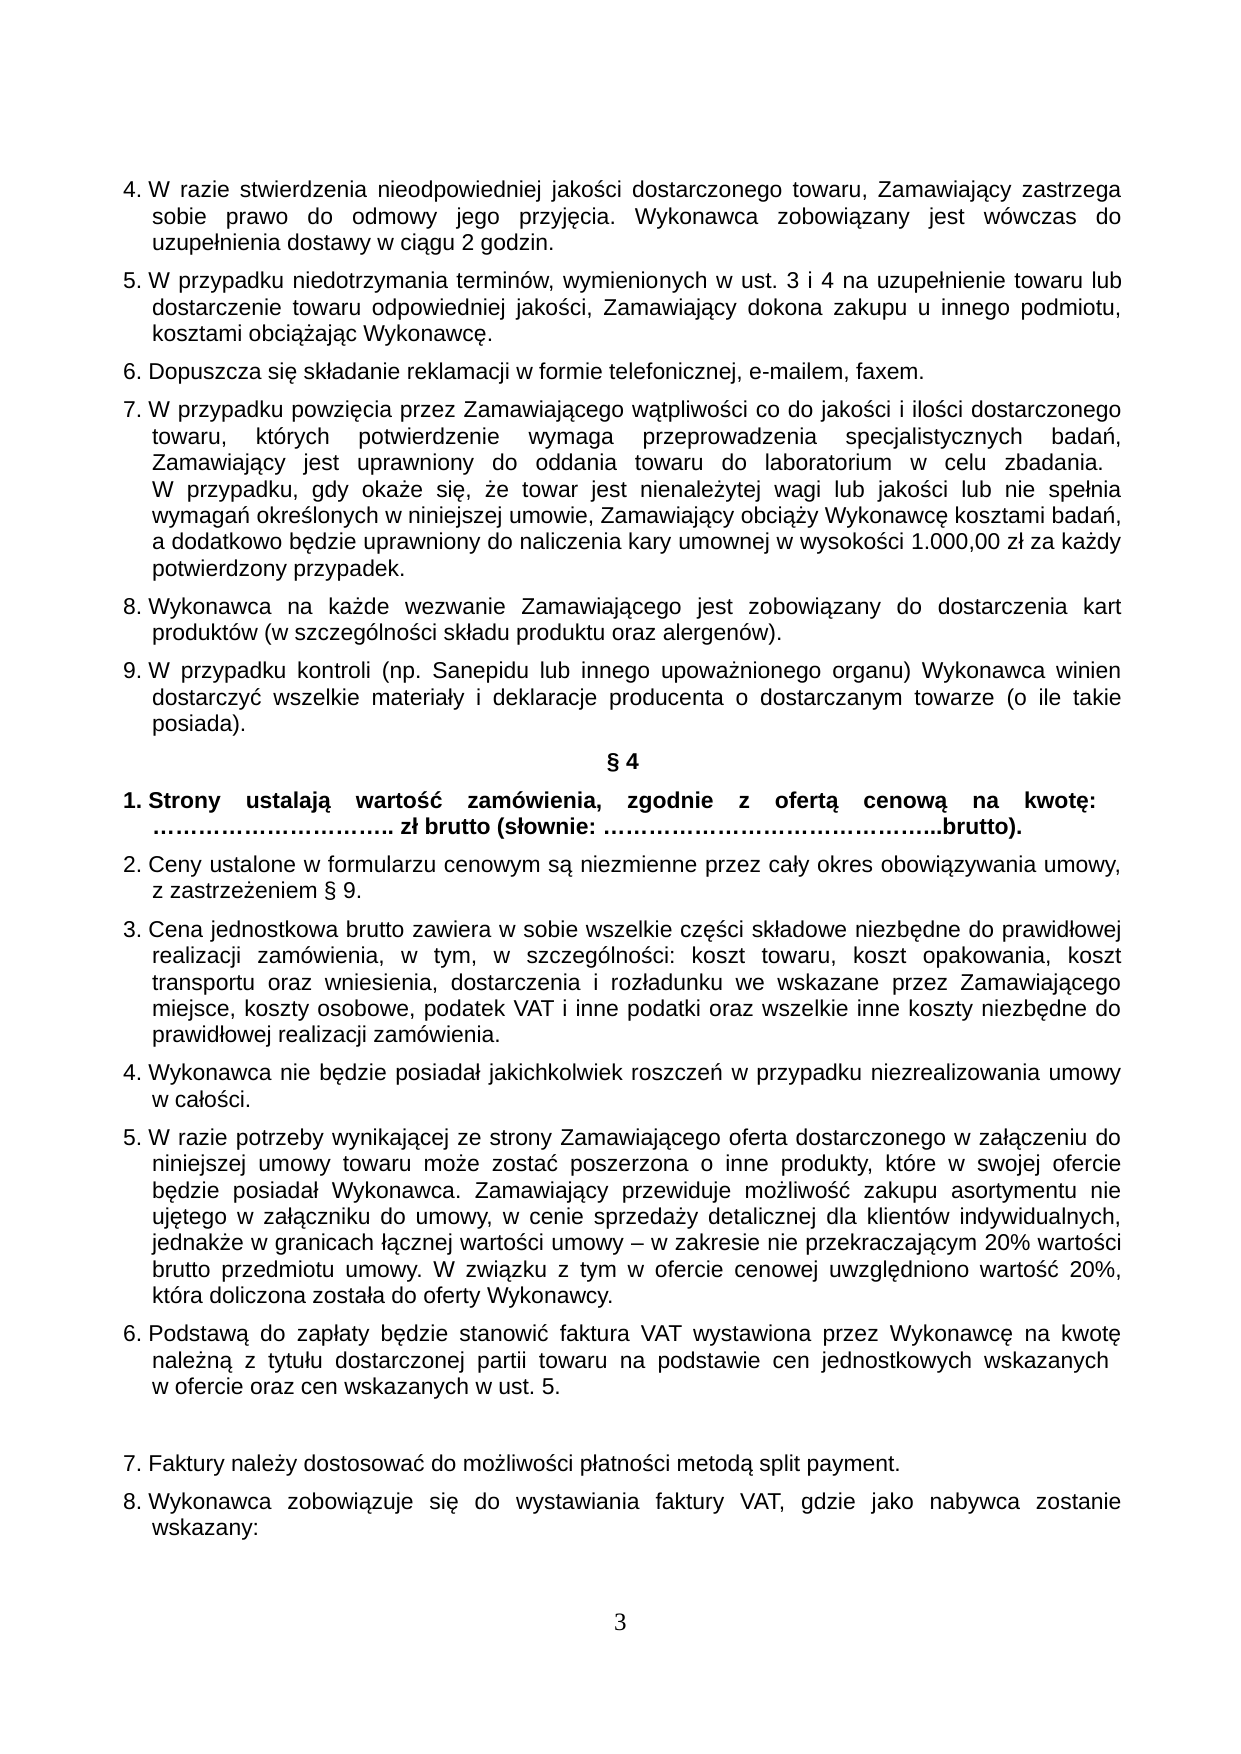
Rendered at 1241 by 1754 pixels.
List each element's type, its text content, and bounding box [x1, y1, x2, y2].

list Wykonawca zobowiązuje się do wystawiania faktury VAT, gdzie jako nabywca zostanie wskazany: [123, 1488, 1122, 1540]
list W przypadku powzięcia przez Zamawiającego wątpliwości co do jakości i ilości dostarczonego towaru, których potwierdzenie wymaga przeprowadzenia specjalistycznych badań, Zamawiający jest uprawniony do oddania towaru do laboratorium w celu zbadania. W przypadku, gdy okaże się, że towar jest nienależytej wagi lub jakości lub nie spełnia wymagań określonych w niniejszej umowie, Zamawiający obciąży Wykonawcę kosztami badań, a dodatkowo będzie uprawniony do naliczenia kary umownej w wysokości 1.000,00 zł za każdy potwierdzony przypadek. [123, 396, 1122, 581]
list W razie potrzeby wynikającej ze strony Zamawiającego oferta dostarczonego w załączeniu do niniejszej umowy towaru może zostać poszerzona o inne produkty, które w swojej ofercie będzie posiadał Wykonawca. Zamawiający przewiduje możliwość zakupu asortymentu nie ujętego w załączniku do umowy, w cenie sprzedaży detalicznej dla klientów indywidualnych, jednakże w granicach łącznej wartości umowy – w zakresie nie przekraczającym 20% wartości brutto przedmiotu umowy. W związku z tym w ofercie cenowej uwzględniono wartość 20%, która doliczona została do oferty Wykonawcy. [123, 1124, 1122, 1308]
list W przypadku niedotrzymania terminów, wymienionych w ust. 3 i 4 na uzupełnienie towaru lub dostarczenie towaru odpowiedniej jakości, Zamawiający dokona zakupu u innego podmiotu, kosztami obciążając Wykonawcę. [123, 267, 1122, 346]
list W razie stwierdzenia nieodpowiedniej jakości dostarczonego towaru, Zamawiający zastrzega sobie prawo do odmowy jego przyjęcia. Wykonawca zobowiązany jest wówczas do uzupełnienia dostawy w ciągu 2 godzin. [123, 176, 1122, 255]
list Strony ustalają wartość zamówienia, zgodnie z ofertą cenową na kwotę: ………………………….. zł brutto (słownie: ……………………………………...brutto). [123, 787, 1122, 839]
list Wykonawca na każde wezwanie Zamawiającego jest zobowiązany do dostarczenia kart produktów (w szczególności składu produktu oraz alergenów). [123, 593, 1122, 646]
list Ceny ustalone w formularzu cenowym są niezmienne przez cały okres obowiązywania umowy, z zastrzeżeniem § 9. [123, 851, 1122, 904]
list Dopuszcza się składanie reklamacji w formie telefonicznej, e-mailem, faxem. [123, 358, 1122, 384]
text § 4 [123, 748, 1122, 775]
list Wykonawca nie będzie posiadał jakichkolwiek roszczeń w przypadku niezrealizowania umowy w całości. [123, 1059, 1122, 1112]
list W przypadku kontroli (np. Sanepidu lub innego upoważnionego organu) Wykonawca winien dostarczyć wszelkie materiały i deklaracje producenta o dostarczanym towarze (o ile takie posiada). [123, 657, 1122, 736]
list Podstawą do zapłaty będzie stanowić faktura VAT wystawiona przez Wykonawcę na kwotę należną z tytułu dostarczonej partii towaru na podstawie cen jednostkowych wskazanych w ofercie oraz cen wskazanych w ust. 5. [123, 1320, 1122, 1399]
list Cena jednostkowa brutto zawiera w sobie wszelkie części składowe niezbędne do prawidłowej realizacji zamówienia, w tym, w szczególności: koszt towaru, koszt opakowania, koszt transportu oraz wniesienia, dostarczenia i rozładunku we wskazane przez Zamawiającego miejsce, koszty osobowe, podatek VAT i inne podatki oraz wszelkie inne koszty niezbędne do prawidłowej realizacji zamówienia. [123, 916, 1122, 1047]
list Faktury należy dostosować do możliwości płatności metodą split payment. [123, 1449, 1122, 1476]
